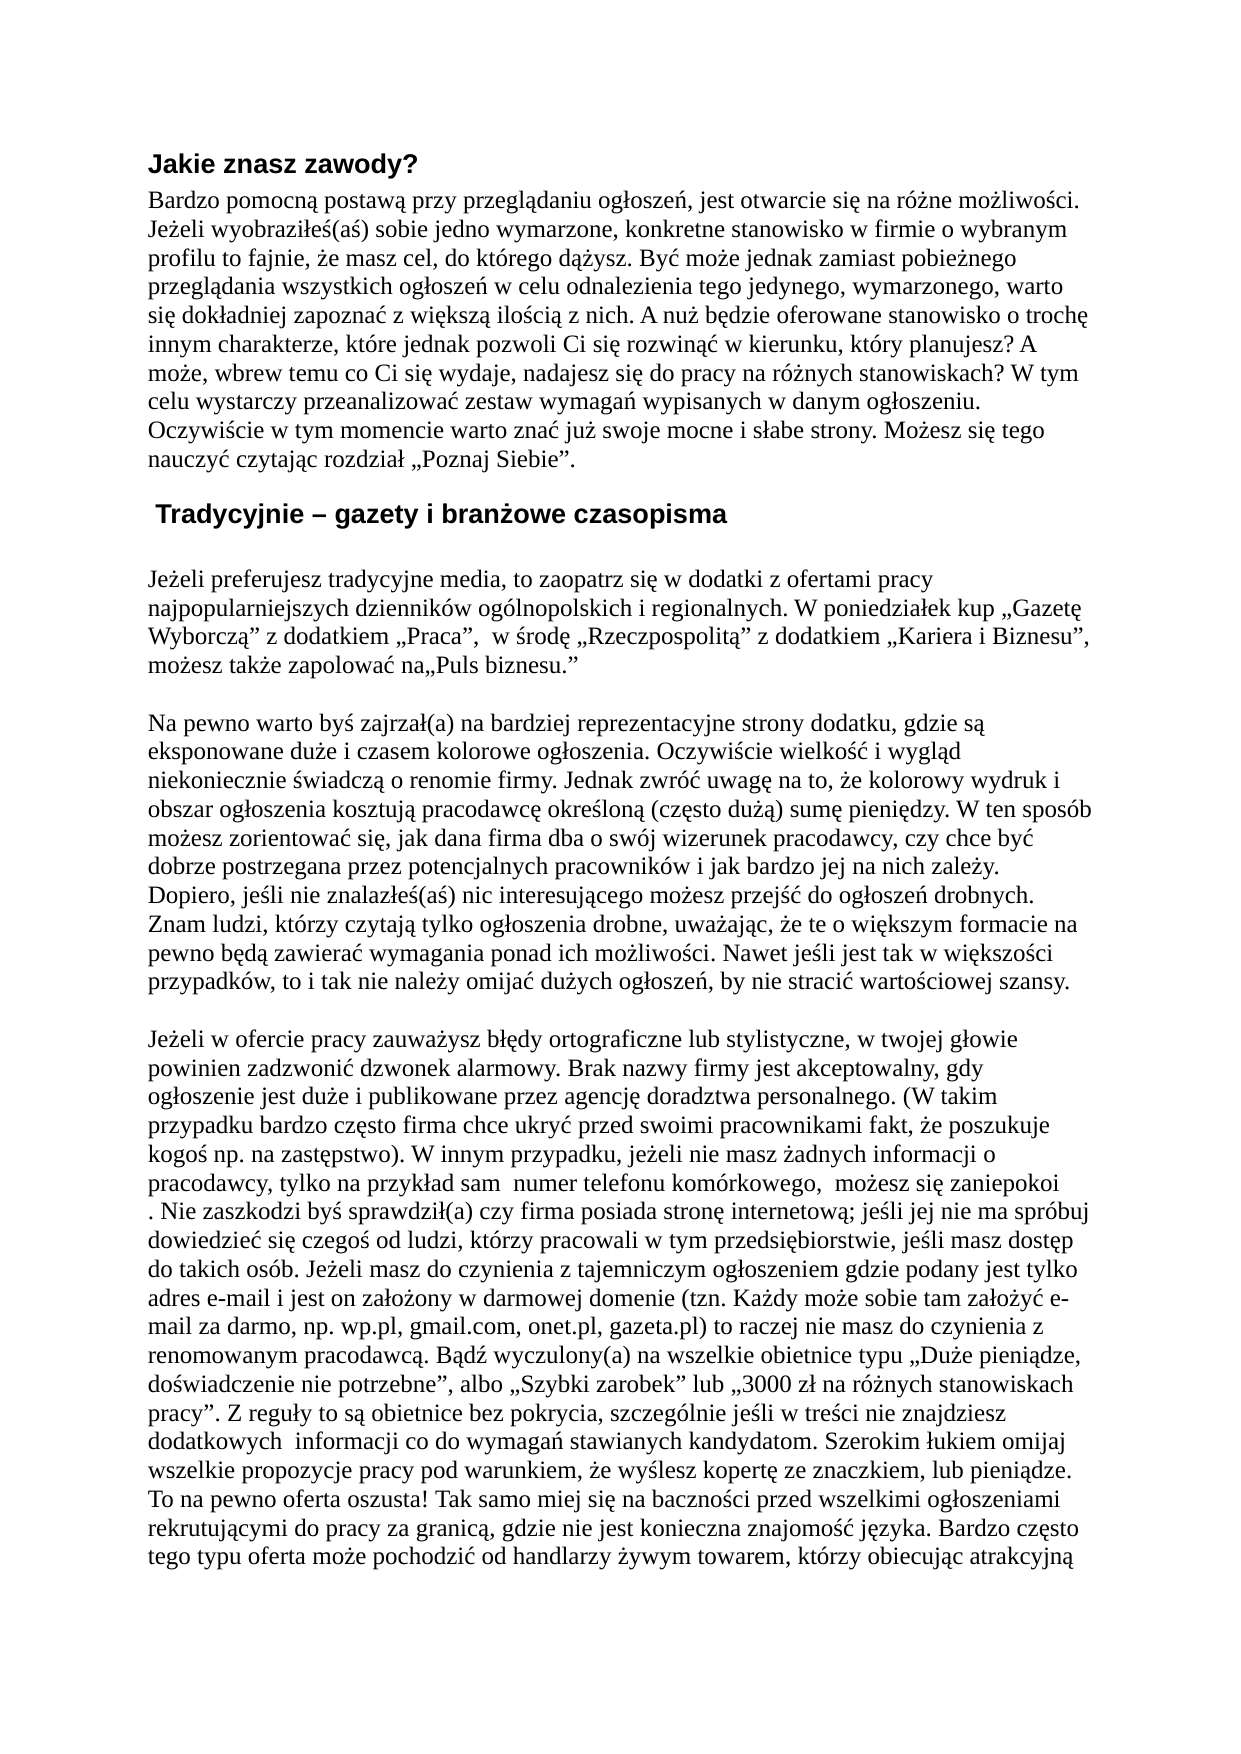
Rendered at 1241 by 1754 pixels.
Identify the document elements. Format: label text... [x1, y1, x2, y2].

text . Nie zaszkodzi byś sprawdził(a) czy firma posiada stronę internetową; jeśli jej nie ma spróbuj dowiedzieć się czegoś od ludzi, którzy pracowali w tym przedsiębiorstwie, jeśli masz dostęp do takich osób. Jeżeli masz do czynienia z tajemniczym ogłoszeniem gdzie podany jest tylko adres e-mail i jest on założony w darmowej domenie (tzn. Każdy może sobie tam założyć e-mail za darmo, np. wp.pl, gmail.com, onet.pl, gazeta.pl) to raczej nie masz do czynienia z renomowanym pracodawcą. Bądź wyczulony(a) na wszelkie obietnice typu „Duże pieniądze, doświadczenie nie potrzebne”, albo „Szybki zarobek” lub „3000 zł na różnych stanowiskach pracy”. Z reguły to są obietnice bez pokrycia, szczególnie jeśli w treści nie znajdziesz dodatkowych informacji co do wymagań stawianych kandydatom. Szerokim łukiem omijaj wszelkie propozycje pracy pod warunkiem, że wyślesz kopertę ze znaczkiem, lub pieniądze. To na pewno oferta oszusta! Tak samo miej się na baczności przed wszelkimi ogłoszeniami rekrutującymi do pracy za granicą, gdzie nie jest konieczna znajomość języka. Bardzo często tego typu oferta może pochodzić od handlarzy żywym towarem, którzy obiecując atrakcyjną [148, 1196, 1093, 1570]
text Na pewno warto byś zajrzał(a) na bardziej reprezentacyjne strony dodatku, gdzie są eksponowane duże i czasem kolorowe ogłoszenia. Oczywiście wielkość i wygląd niekoniecznie świadczą o renomie firmy. Jednak zwróć uwagę na to, że kolorowy wydruk i obszar ogłoszenia kosztują pracodawcę określoną (często dużą) sumę pieniędzy. W ten sposób możesz zorientować się, jak dana firma dba o swój wizerunek pracodawcy, czy chce być dobrze postrzegana przez potencjalnych pracowników i jak bardzo jej na nich zależy. Dopiero, jeśli nie znalazłeś(aś) nic interesującego możesz przejść do ogłoszeń drobnych. Znam ludzi, którzy czytają tylko ogłoszenia drobne, uważając, że te o większym formacie na pewno będą zawierać wymagania ponad ich możliwości. Nawet jeśli jest tak w większości przypadków, to i tak nie należy omijać dużych ogłoszeń, by nie stracić wartościowej szansy. [148, 708, 1093, 995]
text Jeżeli w ofercie pracy zauważysz błędy ortograficzne lub stylistyczne, w twojej głowie powinien zadzwonić dzwonek alarmowy. Brak nazwy firmy jest akceptowalny, gdy ogłoszenie jest duże i publikowane przez agencję doradztwa personalnego. (W takim przypadku bardzo często firma chce ukryć przed swoimi pracownikami fakt, że poszukuje kogoś np. na zastępstwo). W innym przypadku, jeżeli nie masz żadnych informacji o pracodawcy, tylko na przykład sam numer telefonu komórkowego, możesz się zaniepokoi [148, 1024, 1093, 1196]
text Jeżeli preferujesz tradycyjne media, to zaopatrz się w dodatki z ofertami pracy najpopularniejszych dzienników ogólnopolskich i regionalnych. W poniedziałek kup „Gazetę Wyborczą” z dodatkiem „Praca”, w środę „Rzeczpospolitą” z dodatkiem „Kariera i Biznesu”, możesz także zapolować na„Puls biznesu.” [148, 535, 1093, 679]
text Bardzo pomocną postawą przy przeglądaniu ogłoszeń, jest otwarcie się na różne możliwości. Jeżeli wyobraziłeś(aś) sobie jedno wymarzone, konkretne stanowisko w firmie o wybranym profilu to fajnie, że masz cel, do którego dążysz. Być może jednak zamiast pobieżnego przeglądania wszystkich ogłoszeń w celu odnalezienia tego jedynego, wymarzonego, warto się dokładniej zapoznać z większą ilością z nich. A nuż będzie oferowane stanowisko o trochę innym charakterze, które jednak pozwoli Ci się rozwinąć w kierunku, który planujesz? A może, wbrew temu co Ci się wydaje, nadajesz się do pracy na różnych stanowiskach? W tym celu wystarczy przeanalizować zestaw wymagań wypisanych w danym ogłoszeniu. Oczywiście w tym momencie warto znać już swoje mocne i słabe strony. Możesz się tego nauczyć czytając rozdział „Poznaj Siebie”. [148, 185, 1093, 473]
subtitle Jakie znasz zawody? [148, 148, 1093, 179]
subtitle Tradycyjnie – gazety i branżowe czasopisma [148, 498, 1093, 529]
